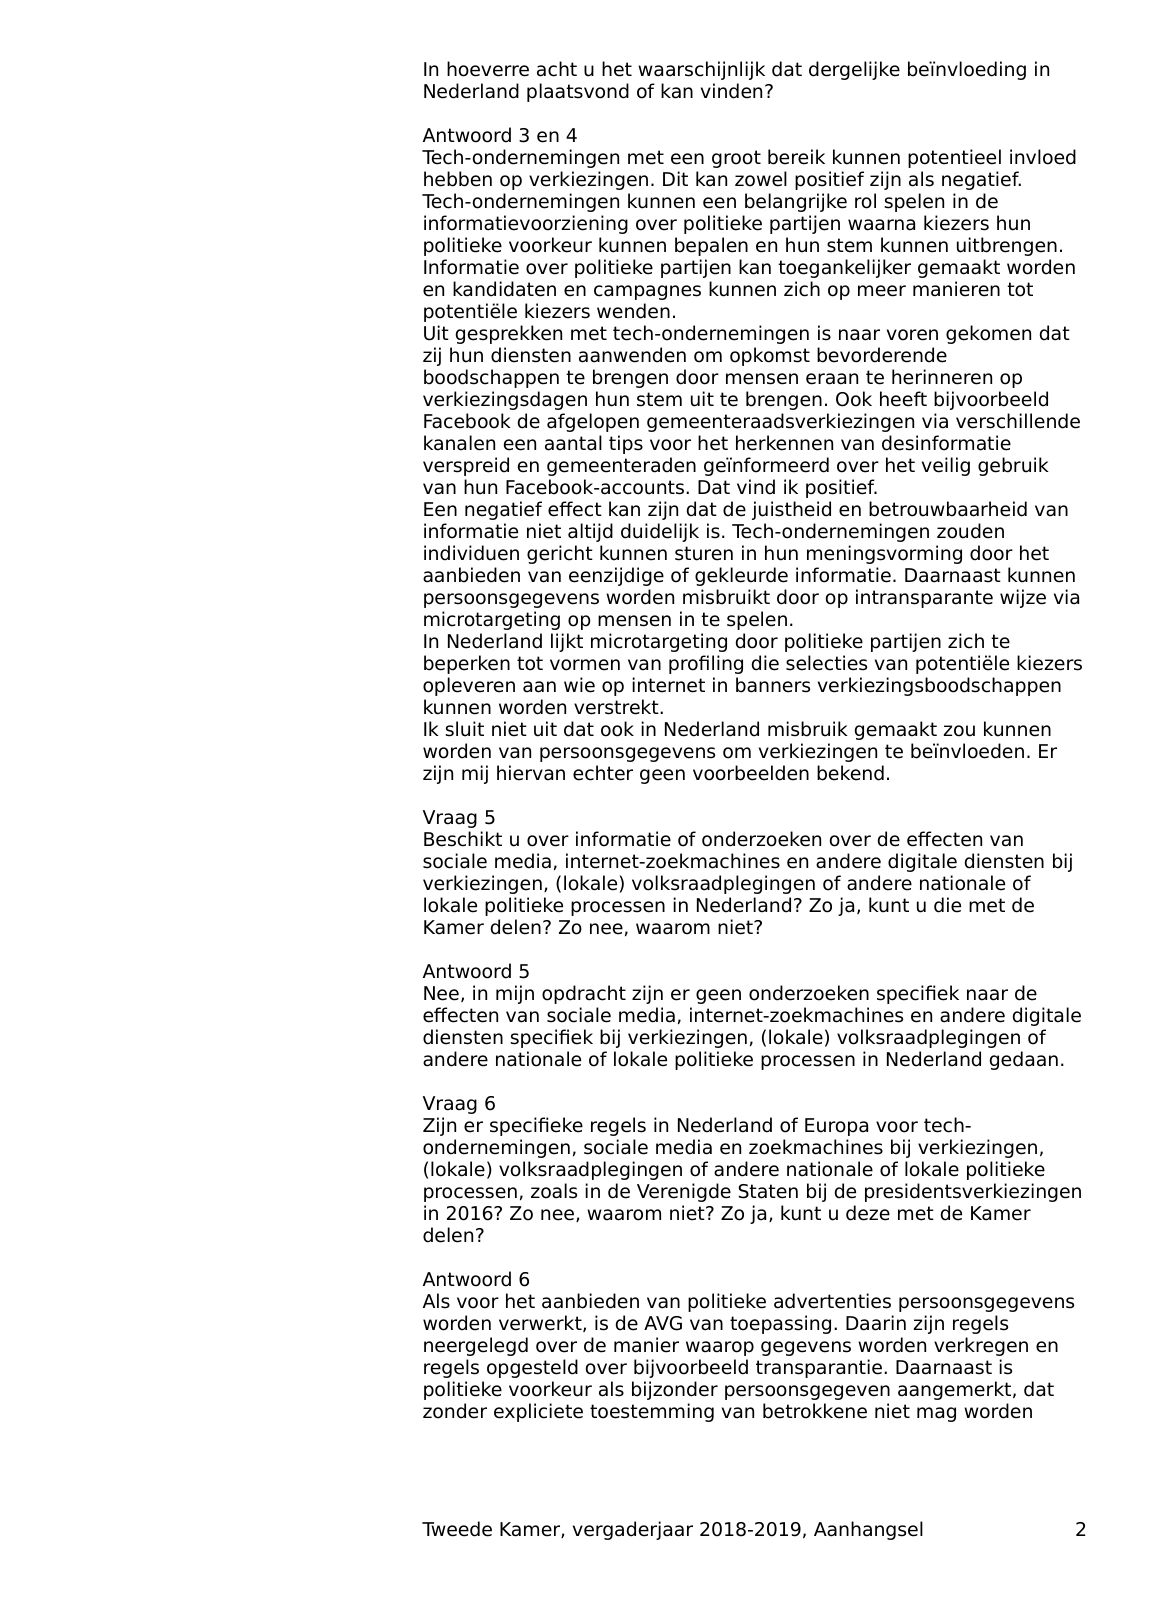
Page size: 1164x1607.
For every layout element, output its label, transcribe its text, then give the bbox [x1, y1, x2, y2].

text Uit gesprekken met tech-ondernemingen is naar voren gekomen dat zij hun diensten aanwenden om opkomst bevorderende boodschappen te brengen door mensen eraan te herinneren op verkiezingsdagen hun stem uit te brengen. Ook heeft bijvoorbeeld Facebook de afgelopen gemeenteraadsverkiezingen via verschillende kanalen een aantal tips voor het herkennen van desinformatie verspreid en gemeenteraden geïnformeerd over het veilig gebruik van hun Facebook-accounts. Dat vind ik positief. [422, 323, 1087, 499]
text Als voor het aanbieden van politieke advertenties persoonsgegevens worden verwerkt, is de AVG van toepassing. Daarin zijn regels neergelegd over de manier waarop gegevens worden verkregen en regels opgesteld over bijvoorbeeld transparantie. Daarnaast is politieke voorkeur als bijzonder persoonsgegeven aangemerkt, dat zonder expliciete toestemming van betrokkene niet mag worden [422, 1291, 1087, 1423]
text Tech-ondernemingen kunnen een belangrijke rol spelen in de informatievoorziening over politieke partijen waarna kiezers hun politieke voorkeur kunnen bepalen en hun stem kunnen uitbrengen. Informatie over politieke partijen kan toegankelijker gemaakt worden en kandidaten en campagnes kunnen zich op meer manieren tot potentiële kiezers wenden. [422, 191, 1087, 323]
text Beschikt u over informatie of onderzoeken over de effecten van sociale media, internet-zoekmachines en andere digitale diensten bij verkiezingen, (lokale) volksraadplegingen of andere nationale of lokale politieke processen in Nederland? Zo ja, kunt u die met de Kamer delen? Zo nee, waarom niet? [422, 829, 1087, 939]
text Antwoord 6 [422, 1269, 1087, 1291]
text In Nederland lijkt microtargeting door politieke partijen zich te beperken tot vormen van profiling die selecties van potentiële kiezers opleveren aan wie op internet in banners verkiezingsboodschappen kunnen worden verstrekt. [422, 631, 1087, 719]
text Antwoord 3 en 4 [422, 125, 1087, 147]
text Vraag 6 [422, 1093, 1087, 1115]
text Een negatief effect kan zijn dat de juistheid en betrouwbaarheid van informatie niet altijd duidelijk is. Tech-ondernemingen zouden individuen gericht kunnen sturen in hun meningsvorming door het aanbieden van eenzijdige of gekleurde informatie. Daarnaast kunnen persoonsgegevens worden misbruikt door op intransparante wijze via microtargeting op mensen in te spelen. [422, 499, 1087, 631]
text Zijn er specifieke regels in Nederland of Europa voor tech-ondernemingen, sociale media en zoekmachines bij verkiezingen, (lokale) volksraadplegingen of andere nationale of lokale politieke processen, zoals in de Verenigde Staten bij de presidentsverkiezingen in 2016? Zo nee, waarom niet? Zo ja, kunt u deze met de Kamer delen? [422, 1115, 1087, 1247]
text Tech-ondernemingen met een groot bereik kunnen potentieel invloed hebben op verkiezingen. Dit kan zowel positief zijn als negatief. [422, 147, 1087, 191]
text Nee, in mijn opdracht zijn er geen onderzoeken specifiek naar de effecten van sociale media, internet-zoekmachines en andere digitale diensten specifiek bij verkiezingen, (lokale) volksraadplegingen of andere nationale of lokale politieke processen in Nederland gedaan. [422, 983, 1087, 1071]
text Ik sluit niet uit dat ook in Nederland misbruik gemaakt zou kunnen worden van persoonsgegevens om verkiezingen te beïnvloeden. Er zijn mij hiervan echter geen voorbeelden bekend. [422, 719, 1087, 784]
text Vraag 5 [422, 807, 1087, 829]
text Antwoord 5 [422, 961, 1087, 983]
text In hoeverre acht u het waarschijnlijk dat dergelijke beïnvloeding in Nederland plaatsvond of kan vinden? [422, 59, 1087, 103]
